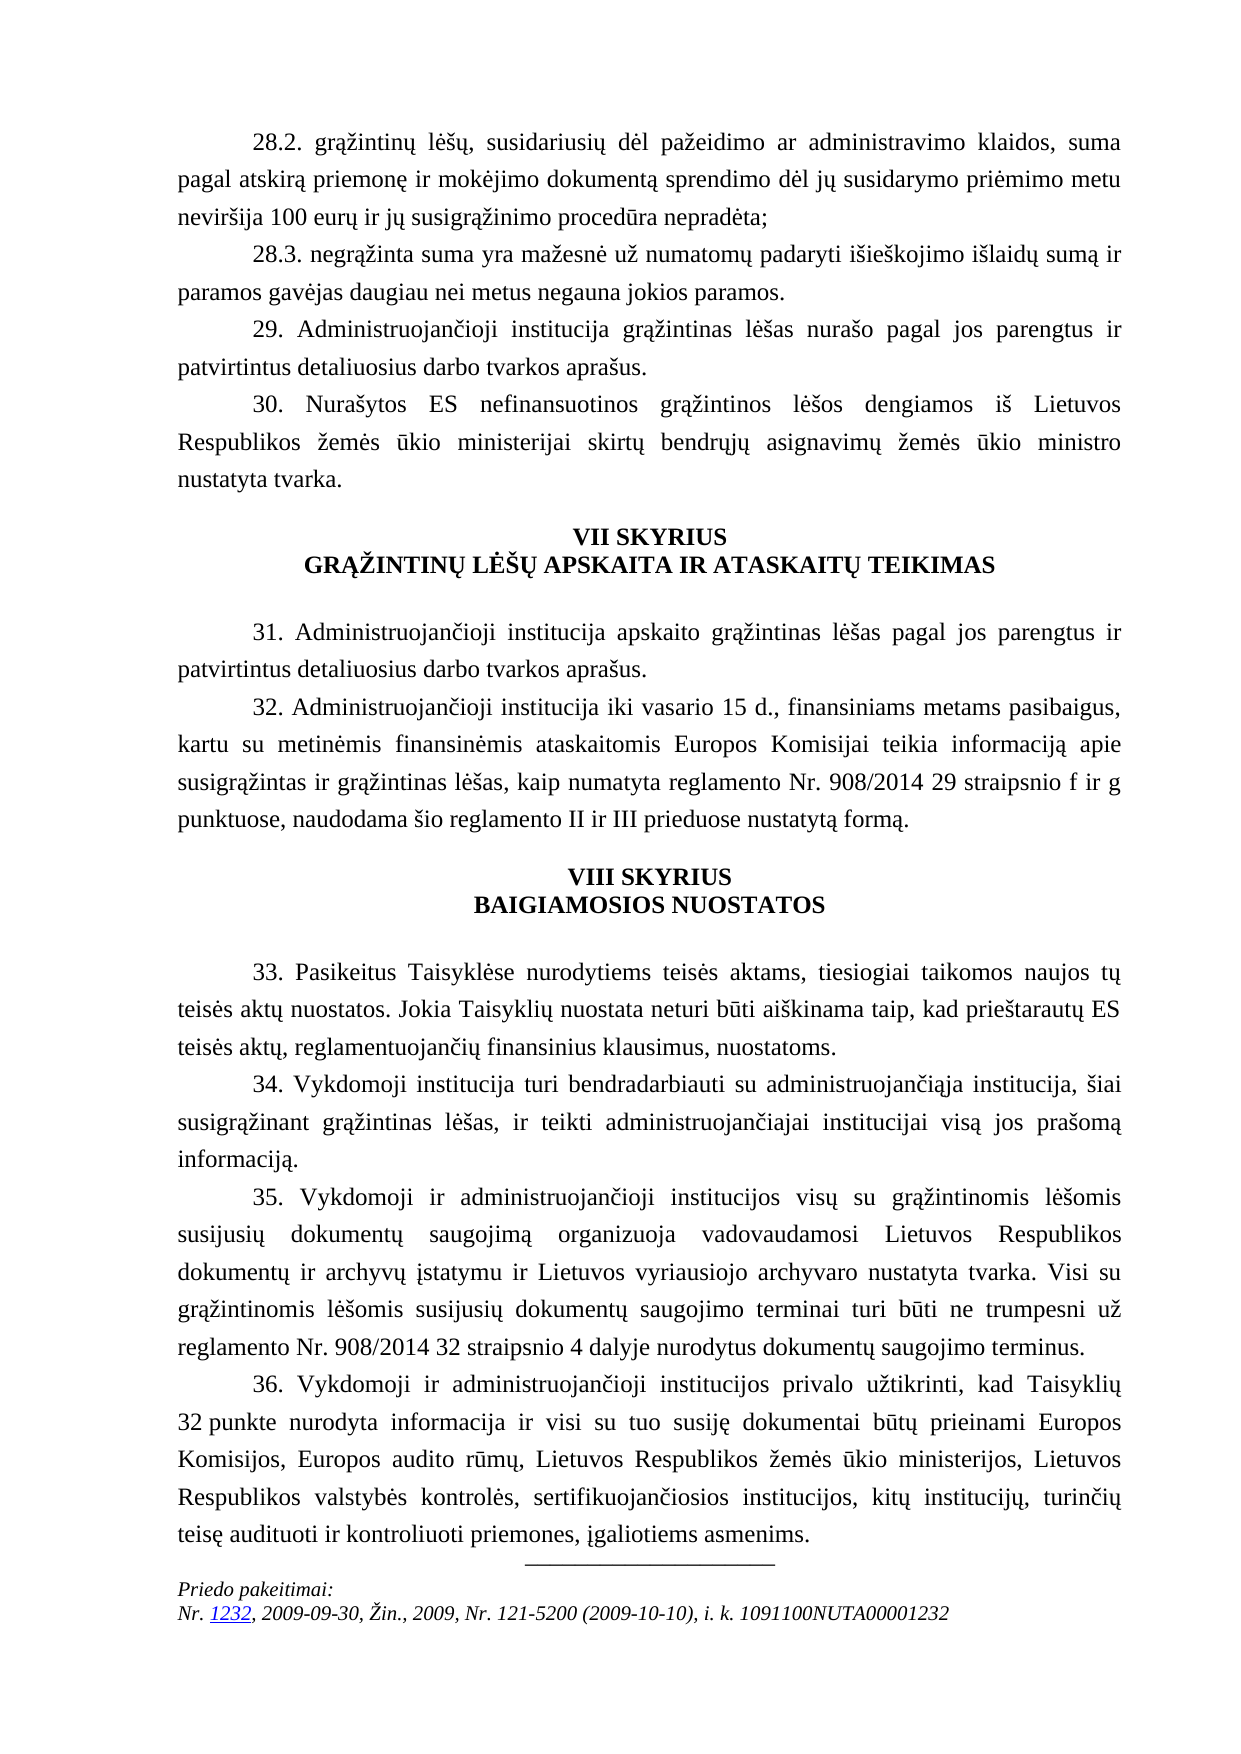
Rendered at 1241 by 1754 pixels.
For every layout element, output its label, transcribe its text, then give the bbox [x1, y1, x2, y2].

text Nr. 1232, 2009-09-30, Žin., 2009, Nr. 121-5200 (2009-10-10), i. k. 1091100NUTA00001232 [177, 1601, 1122, 1625]
text Baigiamosios nuostatos [177, 891, 1122, 919]
text 28.3. negrąžinta suma yra mažesnė už numatomų padaryti išieškojimo išlaidų sumą ir paramos gavėjas daugiau nei metus negauna jokios paramos. [177, 231, 1122, 306]
text GRĄŽINTINŲ LĖŠŲ APSKAITA IR Ataskaitų teikimas [177, 551, 1122, 579]
text 29. Administruojančioji institucija grąžintinas lėšas nurašo pagal jos parengtus ir patvirtintus detaliuosius darbo tvarkos aprašus. [177, 306, 1122, 381]
text 31. Administruojančioji institucija apskaito grąžintinas lėšas pagal jos parengtus ir patvirtintus detaliuosius darbo tvarkos aprašus. [177, 608, 1122, 683]
text 35. Vykdomoji ir administruojančioji institucijos visų su grąžintinomis lėšomis susijusių dokumentų saugojimą organizuoja vadovaudamosi Lietuvos Respublikos dokumentų ir archyvų įstatymu ir Lietuvos vyriausiojo archyvaro nustatyta tvarka. Visi su grąžintinomis lėšomis susijusių dokumentų saugojimo terminai turi būti ne trumpesni už reglamento Nr. 908/2014 32 straipsnio 4 dalyje nurodytus dokumentų saugojimo terminus. [177, 1173, 1122, 1361]
text 30. Nurašytos ES nefinansuotinos grąžintinos lėšos dengiamos iš Lietuvos Respublikos žemės ūkio ministerijai skirtų bendrųjų asignavimų žemės ūkio ministro nustatyta tvarka. [177, 381, 1122, 493]
text Priedo pakeitimai: [177, 1577, 1122, 1601]
text 36. Vykdomoji ir administruojančioji institucijos privalo užtikrinti, kad Taisyklių 32 punkte nurodyta informacija ir visi su tuo susiję dokumentai būtų prieinami Europos Komisijos, Europos audito rūmų, Lietuvos Respublikos žemės ūkio ministerijos, Lietuvos Respublikos valstybės kontrolės, sertifikuojančiosios institucijos, kitų institucijų, turinčių teisę audituoti ir kontroliuoti priemones, įgaliotiems asmenims. [177, 1361, 1122, 1548]
text 28.2. grąžintinų lėšų, susidariusių dėl pažeidimo ar administravimo klaidos, suma pagal atskirą priemonę ir mokėjimo dokumentą sprendimo dėl jų susidarymo priėmimo metu neviršija 100 eurų ir jų susigrąžinimo procedūra nepradėta; [177, 118, 1122, 231]
text 33. Pasikeitus Taisyklėse nurodytiems teisės aktams, tiesiogiai taikomos naujos tų teisės aktų nuostatos. Jokia Taisyklių nuostata neturi būti aiškinama taip, kad prieštarautų ES teisės aktų, reglamentuojančių finansinius klausimus, nuostatoms. [177, 948, 1122, 1061]
text VII SKYRIUS [177, 522, 1122, 551]
text –––––––––––––––––––– [177, 1548, 1122, 1577]
text 34. Vykdomoji institucija turi bendradarbiauti su administruojančiąja institucija, šiai susigrąžinant grąžintinas lėšas, ir teikti administruojančiajai institucijai visą jos prašomą informaciją. [177, 1061, 1122, 1173]
text 32. Administruojančioji institucija iki vasario 15 d., finansiniams metams pasibaigus, kartu su metinėmis finansinėmis ataskaitomis Europos Komisijai teikia informaciją apie susigrąžintas ir grąžintinas lėšas, kaip numatyta reglamento Nr. 908/2014 29 straipsnio f ir g punktuose, naudodama šio reglamento II ir III prieduose nustatytą formą. [177, 683, 1122, 833]
text VIII SKYRIUS [177, 862, 1122, 891]
